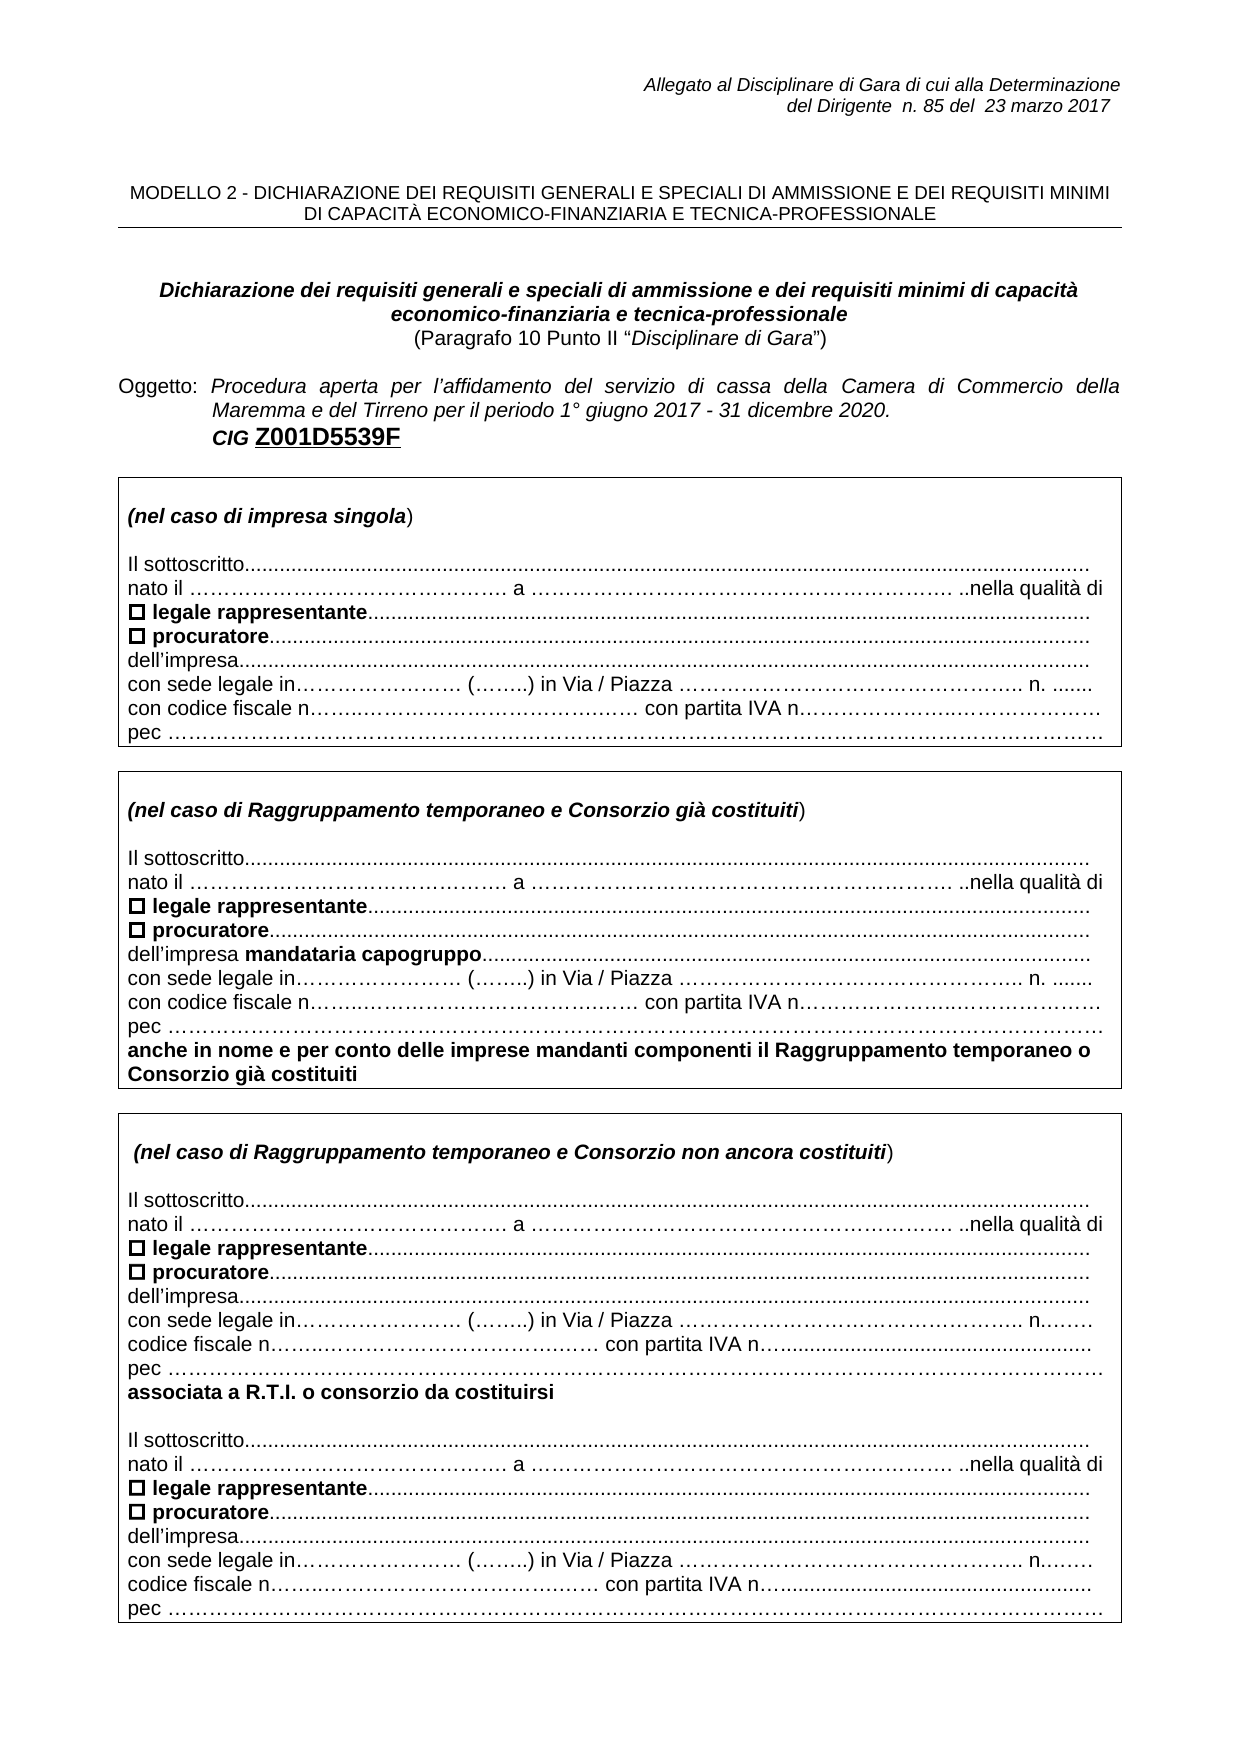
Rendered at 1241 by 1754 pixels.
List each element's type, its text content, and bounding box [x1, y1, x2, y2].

text nato il ………………………………………. a ……………………………………………………. ..nella qualità di [119, 1209, 1121, 1233]
text (nel caso di impresa singola) [119, 501, 1121, 528]
text con sede legale in…………………… (……..) in Via / Piazza ………………………………………….. n. [119, 1305, 1121, 1329]
text  legale rappresentante [119, 1233, 1121, 1257]
text  procuratore [119, 915, 1121, 939]
text nato il ………………………………………. a ……………………………………………………. ..nella qualità di [119, 867, 1121, 891]
text associata a R.T.I. o consorzio da costituirsi [119, 1377, 1121, 1404]
text  procuratore [119, 621, 1121, 645]
text dell’impresa [119, 1281, 1121, 1305]
text pec ……………………………………………………………………………………………………………………… [119, 1592, 1121, 1622]
text  procuratore [119, 1257, 1121, 1281]
text pec ……………………………………………………………………………………………………………………… [119, 1353, 1121, 1377]
text CIG Z001D5539F [118, 422, 1122, 451]
text Il sottoscritto [119, 1185, 1121, 1209]
text Il sottoscritto [119, 1424, 1121, 1448]
text nato il ………………………………………. a ……………………………………………………. ..nella qualità di [119, 573, 1121, 597]
text codice fiscale n……..…………………………….…… con partita IVA n… [119, 1568, 1121, 1592]
text  legale rappresentante [119, 891, 1121, 915]
text (Paragrafo 10 Punto II “Disciplinare di Gara”) [118, 326, 1122, 350]
text (nel caso di Raggruppamento temporaneo e Consorzio già costituiti) [119, 795, 1121, 822]
text pec ……………………………………………………………………………………………………………………… [119, 1011, 1121, 1035]
text dell’impresa mandataria capogruppo [119, 939, 1121, 963]
text Dichiarazione dei requisiti generali e speciali di ammissione e dei requisiti minimi di capacità economico-finanziaria e tecnica-professionale [118, 278, 1122, 326]
text dell’impresa [119, 1521, 1121, 1544]
text con sede legale in…………………… (……..) in Via / Piazza ………………………………………….. n. con codice fiscale n……..…………………………….…… con partita IVA n…………………..………………… [119, 963, 1121, 1011]
text con sede legale in…………………… (……..) in Via / Piazza ………………………………………….. n. [119, 1544, 1121, 1568]
text codice fiscale n……..…………………………….…… con partita IVA n… [119, 1329, 1121, 1353]
text (nel caso di Raggruppamento temporaneo e Consorzio non ancora costituiti) [119, 1137, 1121, 1164]
text anche in nome e per conto delle imprese mandanti componenti il Raggruppamento temporaneo o Consorzio già costituiti [119, 1035, 1121, 1088]
text Oggetto: Procedura aperta per l’affidamento del servizio di cassa della Camera di Commercio della Maremma e del Tirreno per il periodo 1° giugno 2017 - 31 dicembre 2020. [118, 374, 1122, 422]
text nato il ………………………………………. a ……………………………………………………. ..nella qualità di [119, 1448, 1121, 1472]
text con sede legale in…………………… (……..) in Via / Piazza ………………………………………….. n. con codice fiscale n……..…………………………….…… con partita IVA n…………………..………………… [119, 669, 1121, 717]
text Il sottoscritto [119, 549, 1121, 573]
text  procuratore [119, 1496, 1121, 1521]
text  legale rappresentante [119, 1472, 1121, 1496]
text  legale rappresentante [119, 597, 1121, 621]
text Il sottoscritto [119, 843, 1121, 867]
text pec ……………………………………………………………………………………………………………………… [119, 717, 1121, 746]
text dell’impresa [119, 645, 1121, 669]
